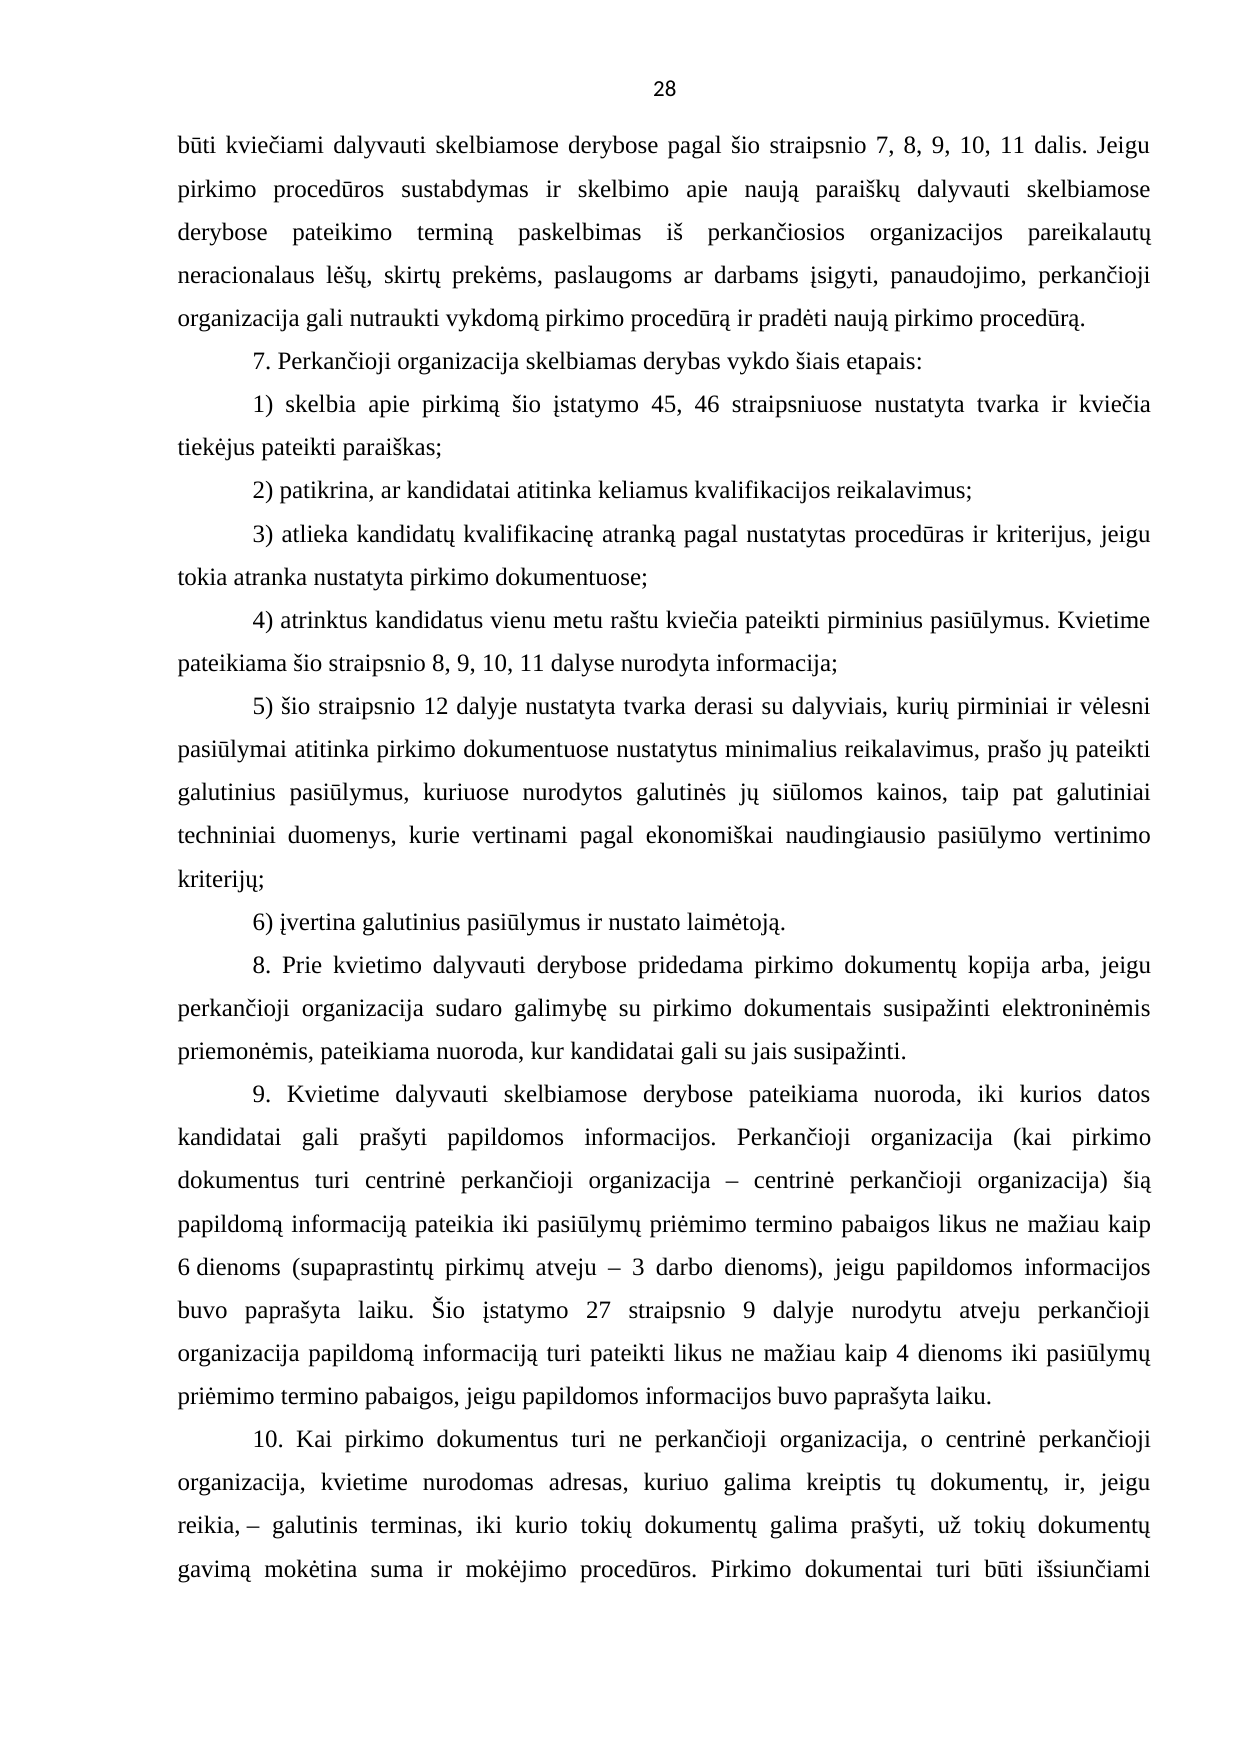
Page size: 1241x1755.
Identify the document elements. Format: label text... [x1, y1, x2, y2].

text 9. Kvietime dalyvauti skelbiamose derybose pateikiama nuoroda, iki kurios datos kandidatai gali prašyti papildomos informacijos. Perkančioji organizacija (kai pirkimo dokumentus turi centrinė perkančioji organizacija – centrinė perkančioji organizacija) šią papildomą informaciją pateikia iki pasiūlymų priėmimo termino pabaigos likus ne mažiau kaip 6 dienoms (supaprastintų pirkimų atveju – 3 darbo dienoms), jeigu papildomos informacijos buvo paprašyta laiku. Šio įstatymo 27 straipsnio 9 dalyje nurodytu atveju perkančioji organizacija papildomą informaciją turi pateikti likus ne mažiau kaip 4 dienoms iki pasiūlymų priėmimo termino pabaigos, jeigu papildomos informacijos buvo paprašyta laiku. [177, 1079, 1152, 1410]
text 4) atrinktus kandidatus vienu metu raštu kviečia pateikti pirminius pasiūlymus. Kvietime pateikiama šio straipsnio 8, 9, 10, 11 dalyse nurodyta informacija; [177, 605, 1152, 677]
text būti kviečiami dalyvauti skelbiamose derybose pagal šio straipsnio 7, 8, 9, 10, 11 dalis. Jeigu pirkimo procedūros sustabdymas ir skelbimo apie naują paraiškų dalyvauti skelbiamose derybose pateikimo terminą paskelbimas iš perkančiosios organizacijos pareikalautų neracionalaus lėšų, skirtų prekėms, paslaugoms ar darbams įsigyti, panaudojimo, perkančioji organizacija gali nutraukti vykdomą pirkimo procedūrą ir pradėti naują pirkimo procedūrą. [177, 131, 1152, 332]
text 10. Kai pirkimo dokumentus turi ne perkančioji organizacija, o centrinė perkančioji organizacija, kvietime nurodomas adresas, kuriuo galima kreiptis tų dokumentų, ir, jeigu reikia, – galutinis terminas, iki kurio tokių dokumentų galima prašyti, už tokių dokumentų gavimą mokėtina suma ir mokėjimo procedūros. Pirkimo dokumentai turi būti išsiunčiami [177, 1424, 1152, 1582]
text 6) įvertina galutinius pasiūlymus ir nustato laimėtoją. [177, 907, 1152, 936]
text 7. Perkančioji organizacija skelbiamas derybas vykdo šiais etapais: [177, 346, 1152, 375]
text 2) patikrina, ar kandidatai atitinka keliamus kvalifikacijos reikalavimus; [177, 476, 1152, 504]
text 3) atlieka kandidatų kvalifikacinę atranką pagal nustatytas procedūras ir kriterijus, jeigu tokia atranka nustatyta pirkimo dokumentuose; [177, 519, 1152, 591]
text 8. Prie kvietimo dalyvauti derybose pridedama pirkimo dokumentų kopija arba, jeigu perkančioji organizacija sudaro galimybę su pirkimo dokumentais susipažinti elektroninėmis priemonėmis, pateikiama nuoroda, kur kandidatai gali su jais susipažinti. [177, 950, 1152, 1065]
text 1) skelbia apie pirkimą šio įstatymo 45, 46 straipsniuose nustatyta tvarka ir kviečia tiekėjus pateikti paraiškas; [177, 389, 1152, 461]
text 5) šio straipsnio 12 dalyje nustatyta tvarka derasi su dalyviais, kurių pirminiai ir vėlesni pasiūlymai atitinka pirkimo dokumentuose nustatytus minimalius reikalavimus, prašo jų pateikti galutinius pasiūlymus, kuriuose nurodytos galutinės jų siūlomos kainos, taip pat galutiniai techniniai duomenys, kurie vertinami pagal ekonomiškai naudingiausio pasiūlymo vertinimo kriterijų; [177, 691, 1152, 892]
